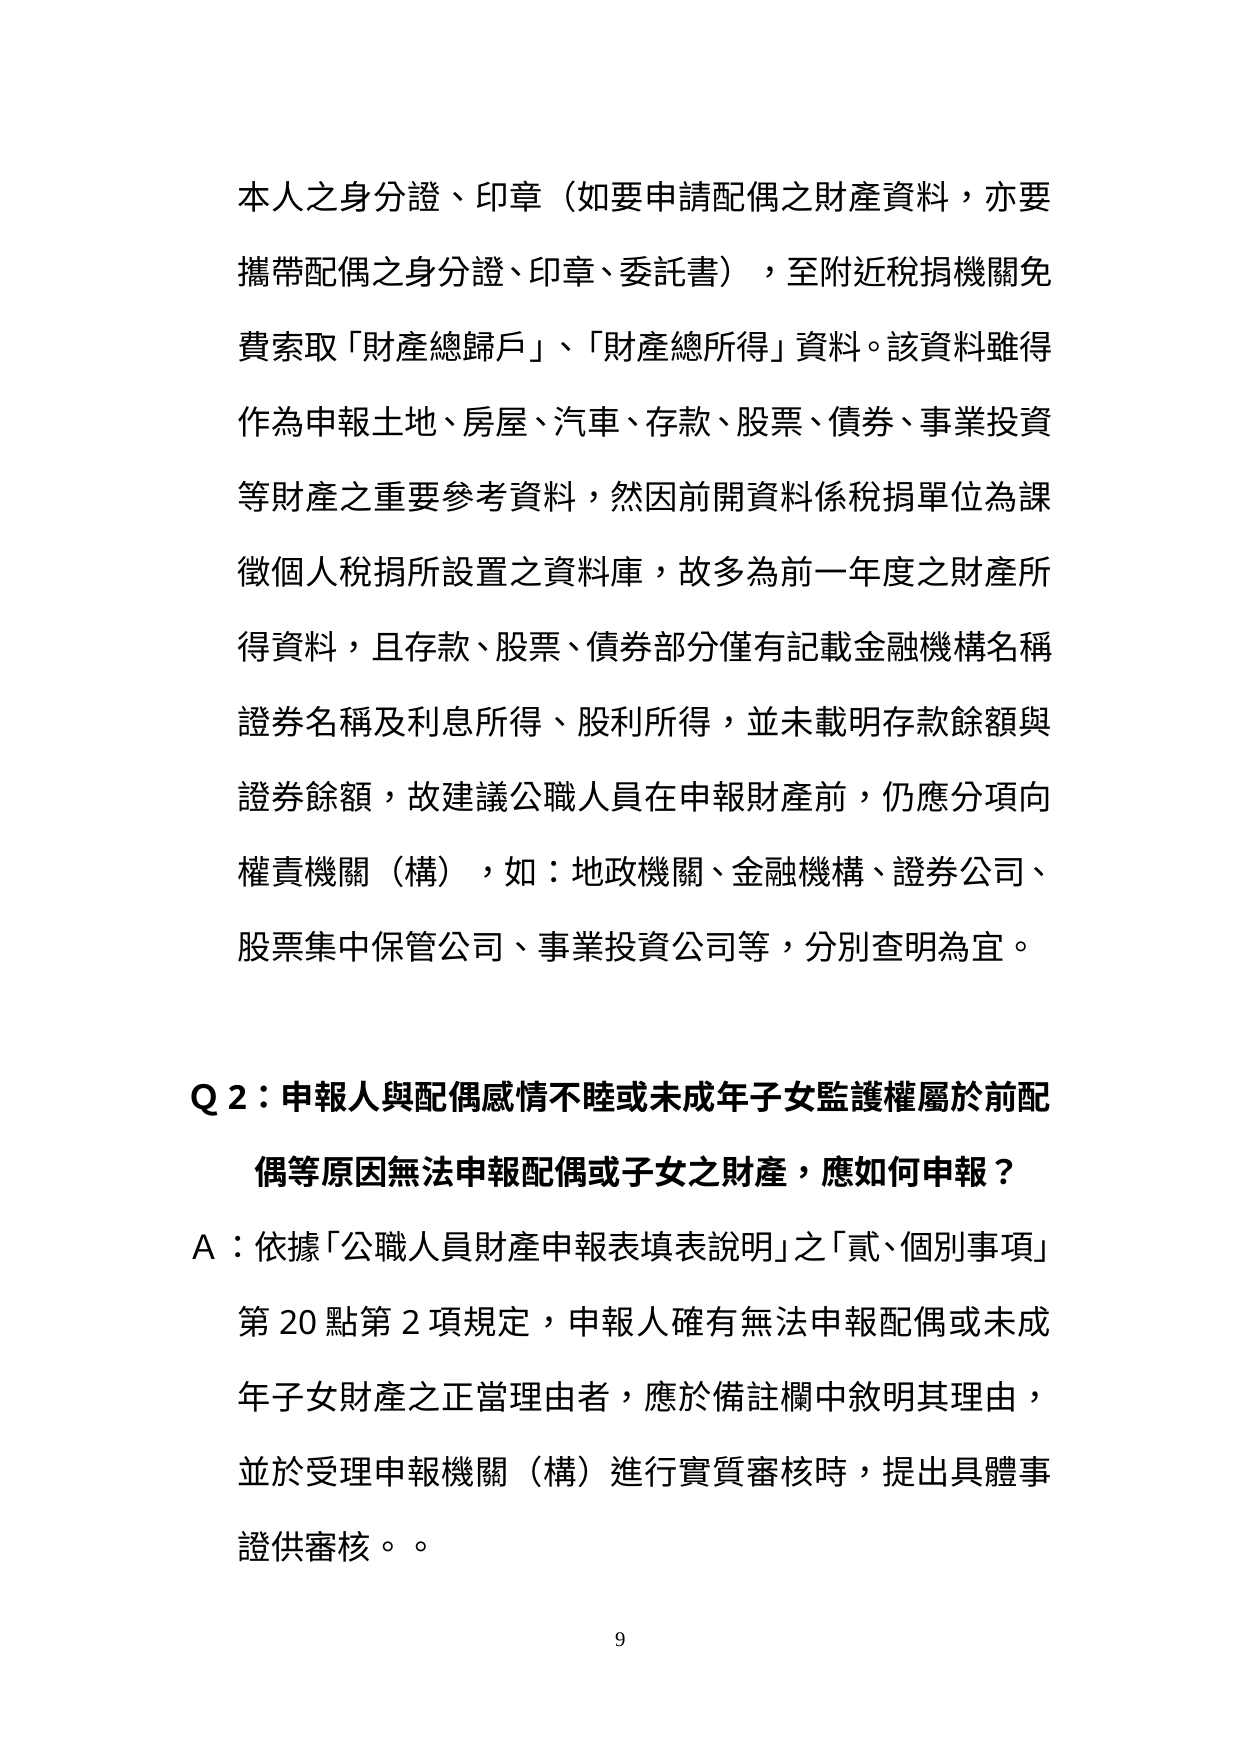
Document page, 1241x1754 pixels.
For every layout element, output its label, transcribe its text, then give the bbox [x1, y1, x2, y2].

text Ａ：我國迄今尚無公職人員財產即時連線資料庫，公職人員申報財產前，可利用自然人憑證至網路下載，或攜帶本人之身分證、印章（如要申請配偶之財產資料，亦要攜帶配偶之身分證、印章、委託書），至附近稅捐機關免費索取「財產總歸戶」、「財產總所得」資料。該資料雖得作為申報土地、房屋、汽車、存款、股票、債券、事業投資等財產之重要參考資料，然因前開資料係稅捐單位為課徵個人稅捐所設置之資料庫，故多為前一年度之財產所得資料，且存款、股票、債券部分僅有記載金融機構名稱、證券名稱及利息所得、股利所得，並未載明存款餘額與證券餘額，故建議公職人員在申報財產前，仍應分項向權責機關（構），如：地政機關、金融機構、證券公司、股票集中保管公司、事業投資公司等，分別查明為宜。 [187, 157, 1053, 982]
text Ａ：依據「公職人員財產申報表填表說明」之「貳、個別事項」第20點第2項規定，申報人確有無法申報配偶或未成年子女財產之正當理由者，應於備註欄中敘明其理由，並於受理申報機關（構）進行實質審核時，提出具體事證供審核。。 [187, 1207, 1053, 1582]
text Ｑ2：申報人與配偶感情不睦或未成年子女監護權屬於前配偶等原因無法申報配偶或子女之財產，應如何申報？ [187, 1057, 1053, 1207]
